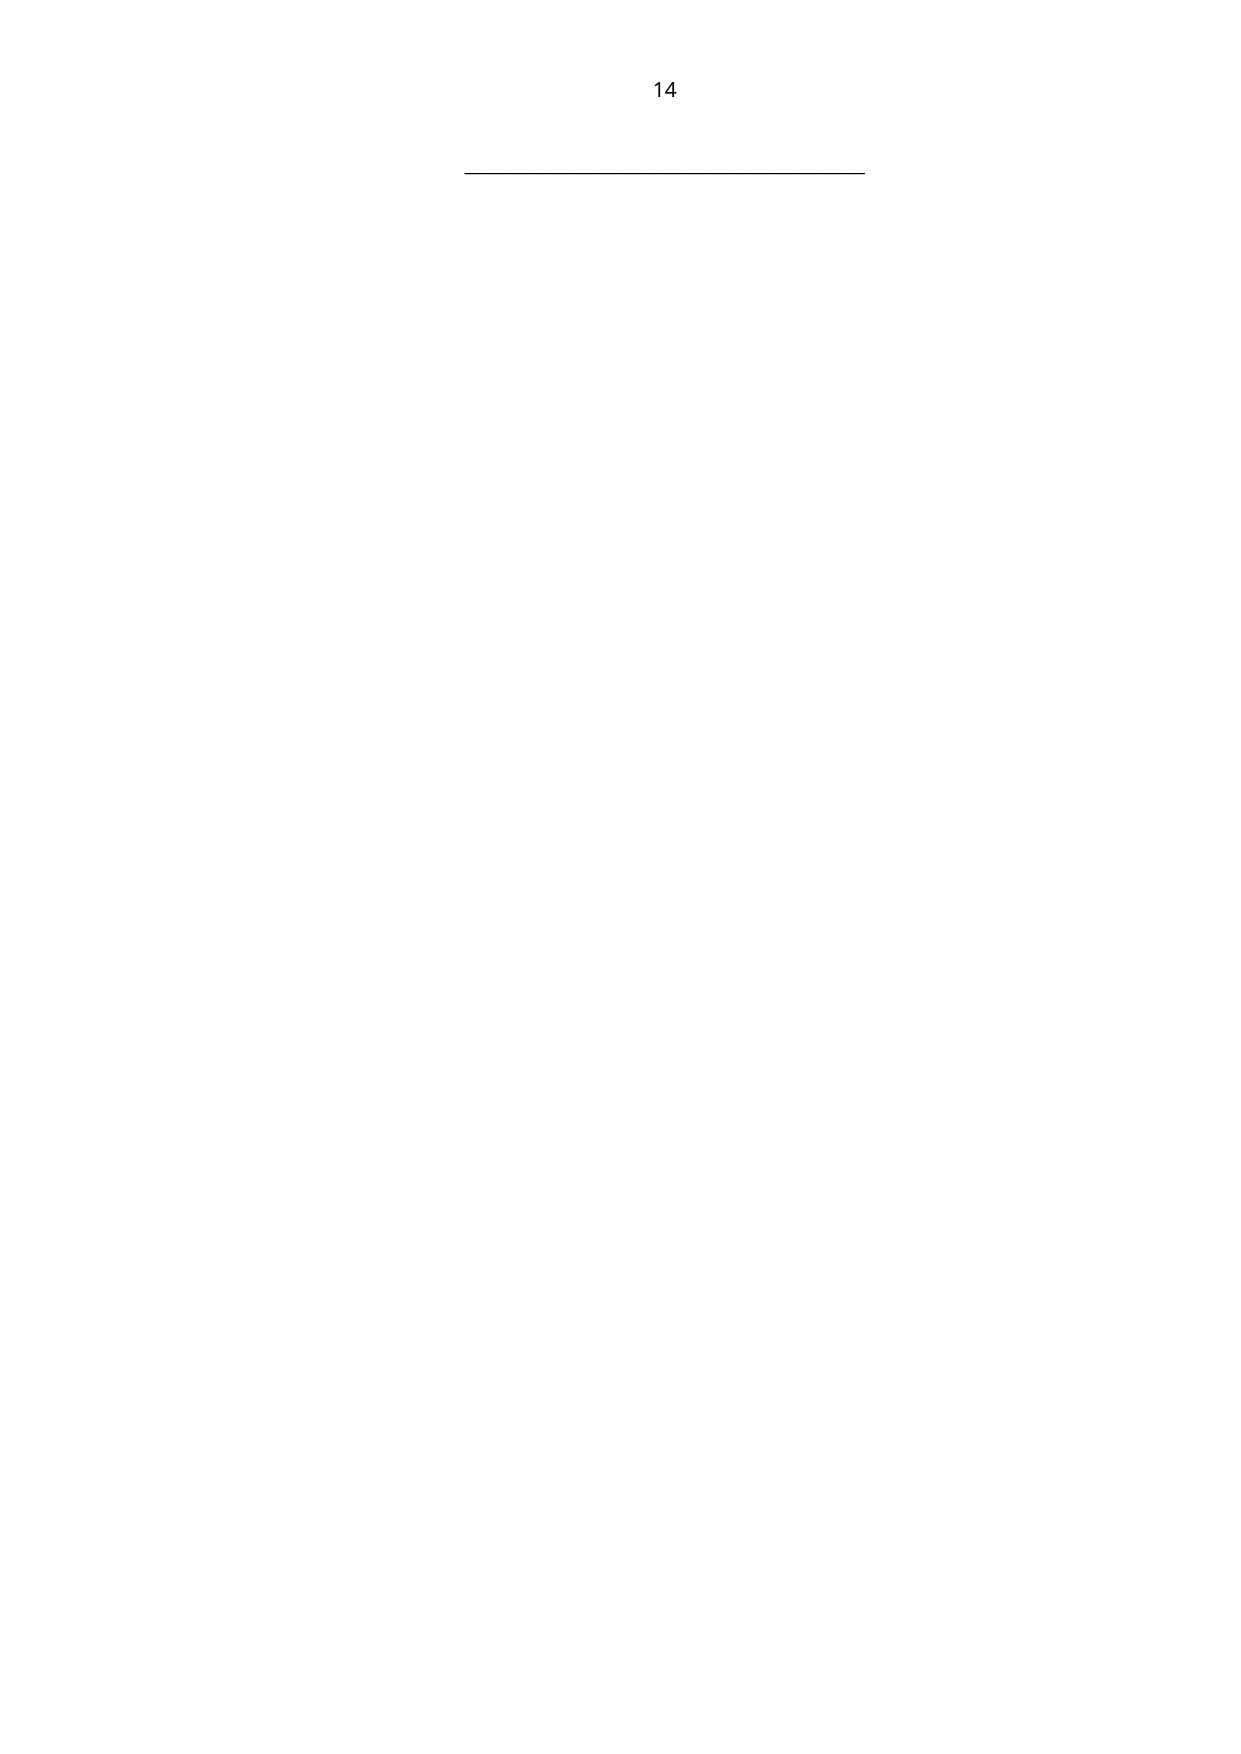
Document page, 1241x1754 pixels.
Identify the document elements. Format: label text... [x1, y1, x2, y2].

text ________________________________ [177, 148, 1152, 176]
